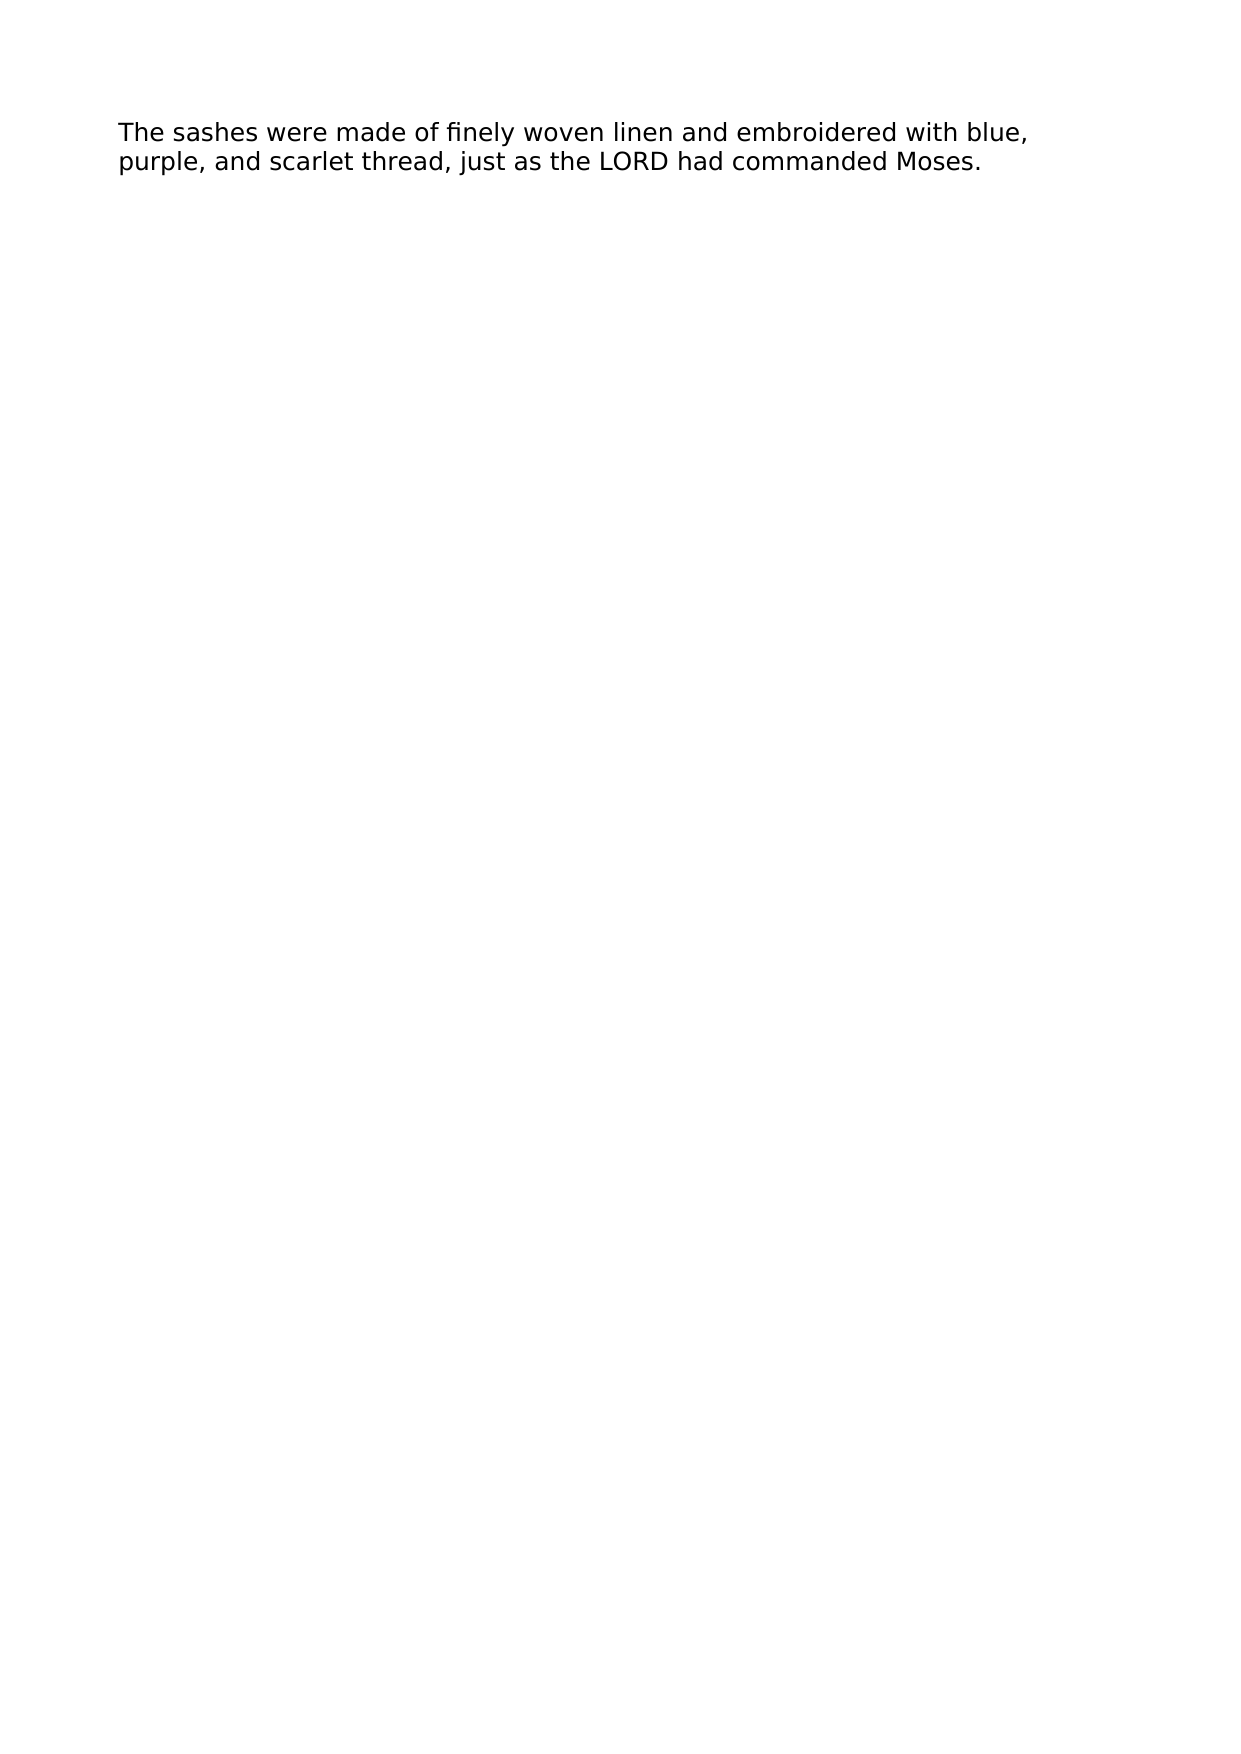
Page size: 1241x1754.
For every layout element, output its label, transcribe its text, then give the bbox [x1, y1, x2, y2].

text The sashes were made of finely woven linen and embroidered with blue, purple, and scarlet thread, just as the LORD had commanded Moses. [118, 118, 1122, 176]
